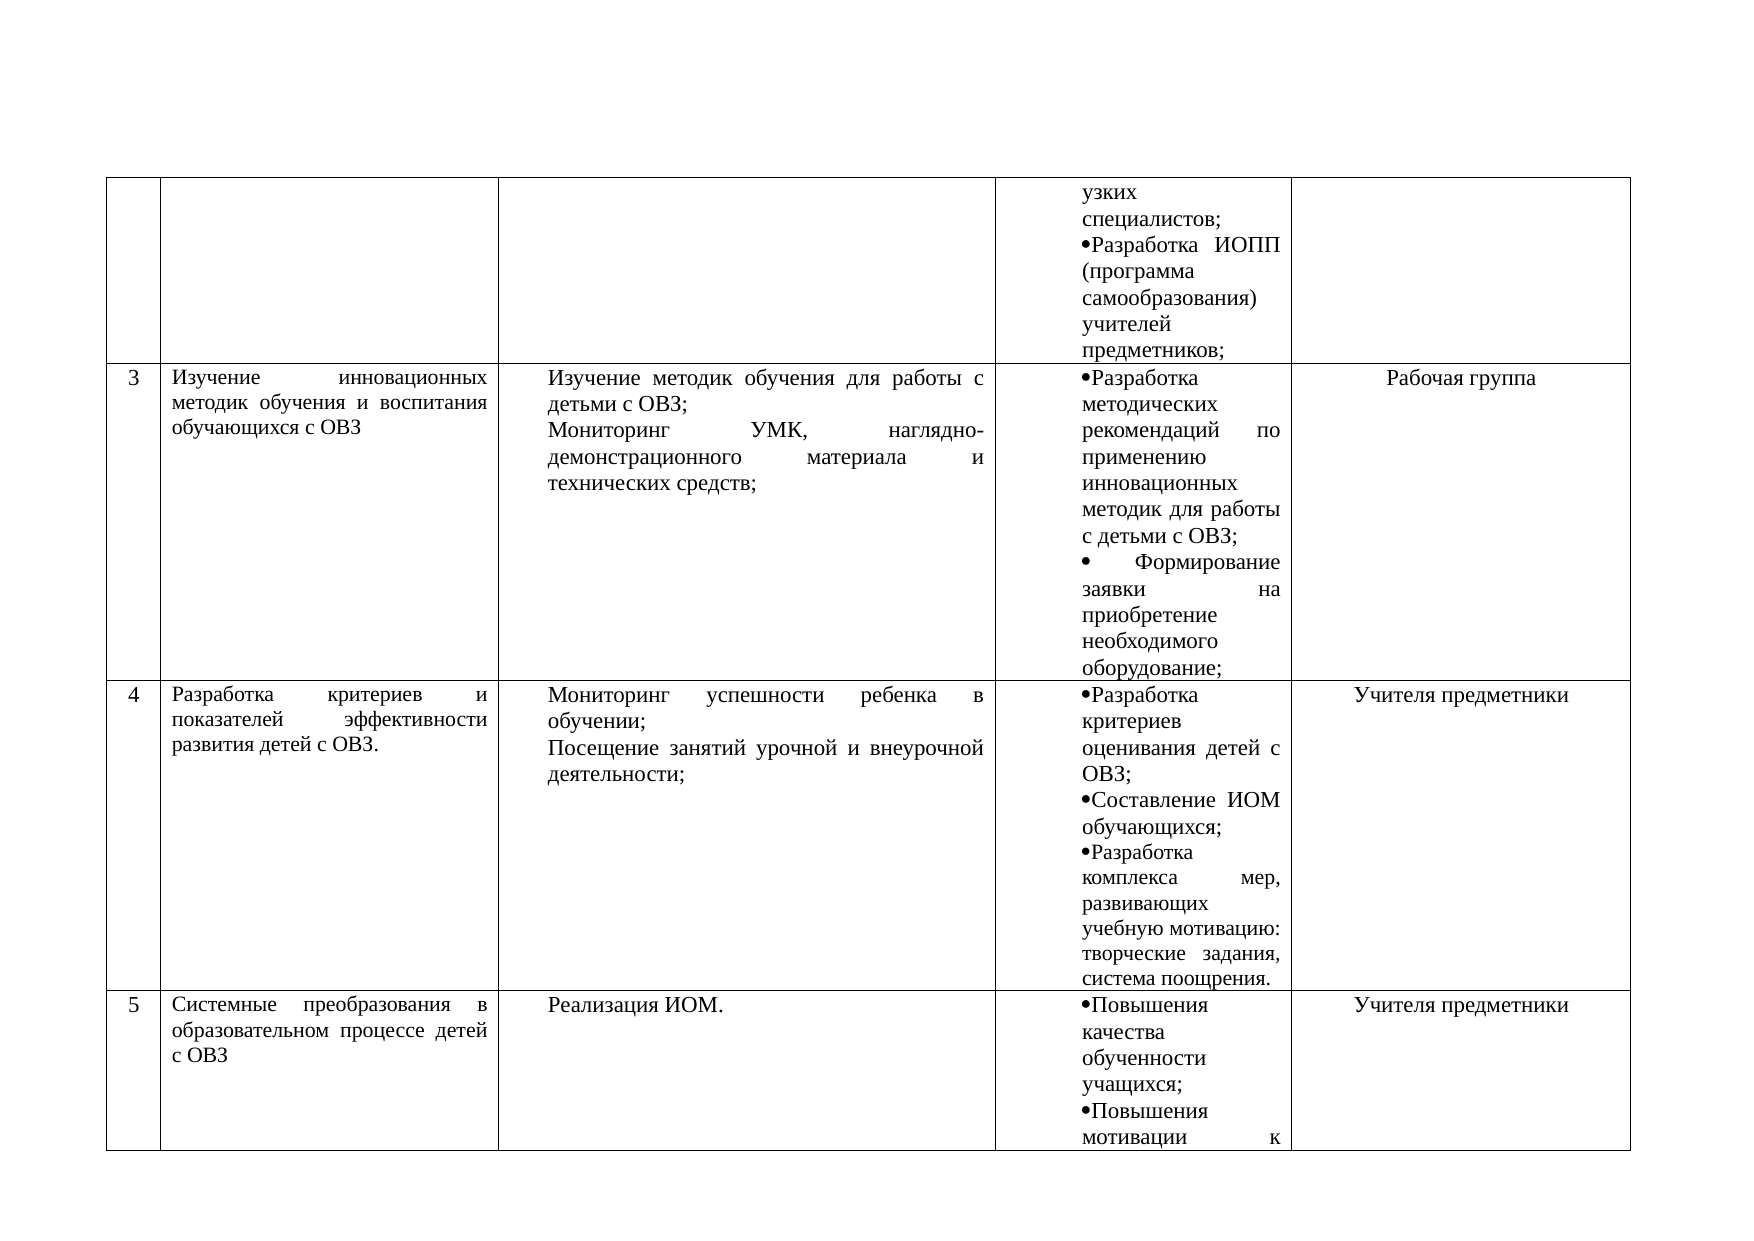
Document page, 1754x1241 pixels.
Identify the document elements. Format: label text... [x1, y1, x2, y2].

table_cell Реализация ИОМ. [499, 991, 995, 1149]
table_cell [161, 178, 498, 363]
table_cell Разработка методических рекомендаций по применению инновационных методик для работы с детьми с ОВЗ; Формирование заявки на приобретение необходимого оборудование; [996, 364, 1291, 680]
table_cell Рабочая группа [1292, 364, 1630, 680]
table_cell Повышения качества обученности учащихся; Повышения мотивации к [996, 991, 1291, 1149]
table_cell Учителя предметники [1292, 681, 1630, 990]
table_cell Учителя предметники [1292, 991, 1630, 1149]
table_cell 5 [107, 991, 160, 1149]
table_cell Изучение инновационных методик обучения и воспитания обучающихся с ОВЗ [161, 364, 498, 680]
table_cell 3 [107, 364, 160, 680]
table_cell Разработка критериев и показателей эффективности развития детей с ОВЗ. [161, 681, 498, 990]
table_cell Изучение методик обучения для работы с детьми с ОВЗ; Мониторинг УМК, наглядно-демонстрационного материала и технических средств; [499, 364, 995, 680]
table_cell [107, 178, 160, 363]
table_cell 4 [107, 681, 160, 990]
table_cell [499, 178, 995, 363]
table_cell [1292, 178, 1630, 363]
table_cell Мониторинг успешности ребенка в обучении; Посещение занятий урочной и внеурочной деятельности; [499, 681, 995, 990]
table_cell узких специалистов; Разработка ИОПП (программа самообразования) учителей предметников; [996, 178, 1291, 363]
table_cell Разработка критериев оценивания детей с ОВЗ; Составление ИОМ обучающихся; Разработка комплекса мер, развивающих учебную мотивацию: творческие задания, система поощрения. [996, 681, 1291, 990]
table_cell Системные преобразования в образовательном процессе детей с ОВЗ [161, 991, 498, 1149]
